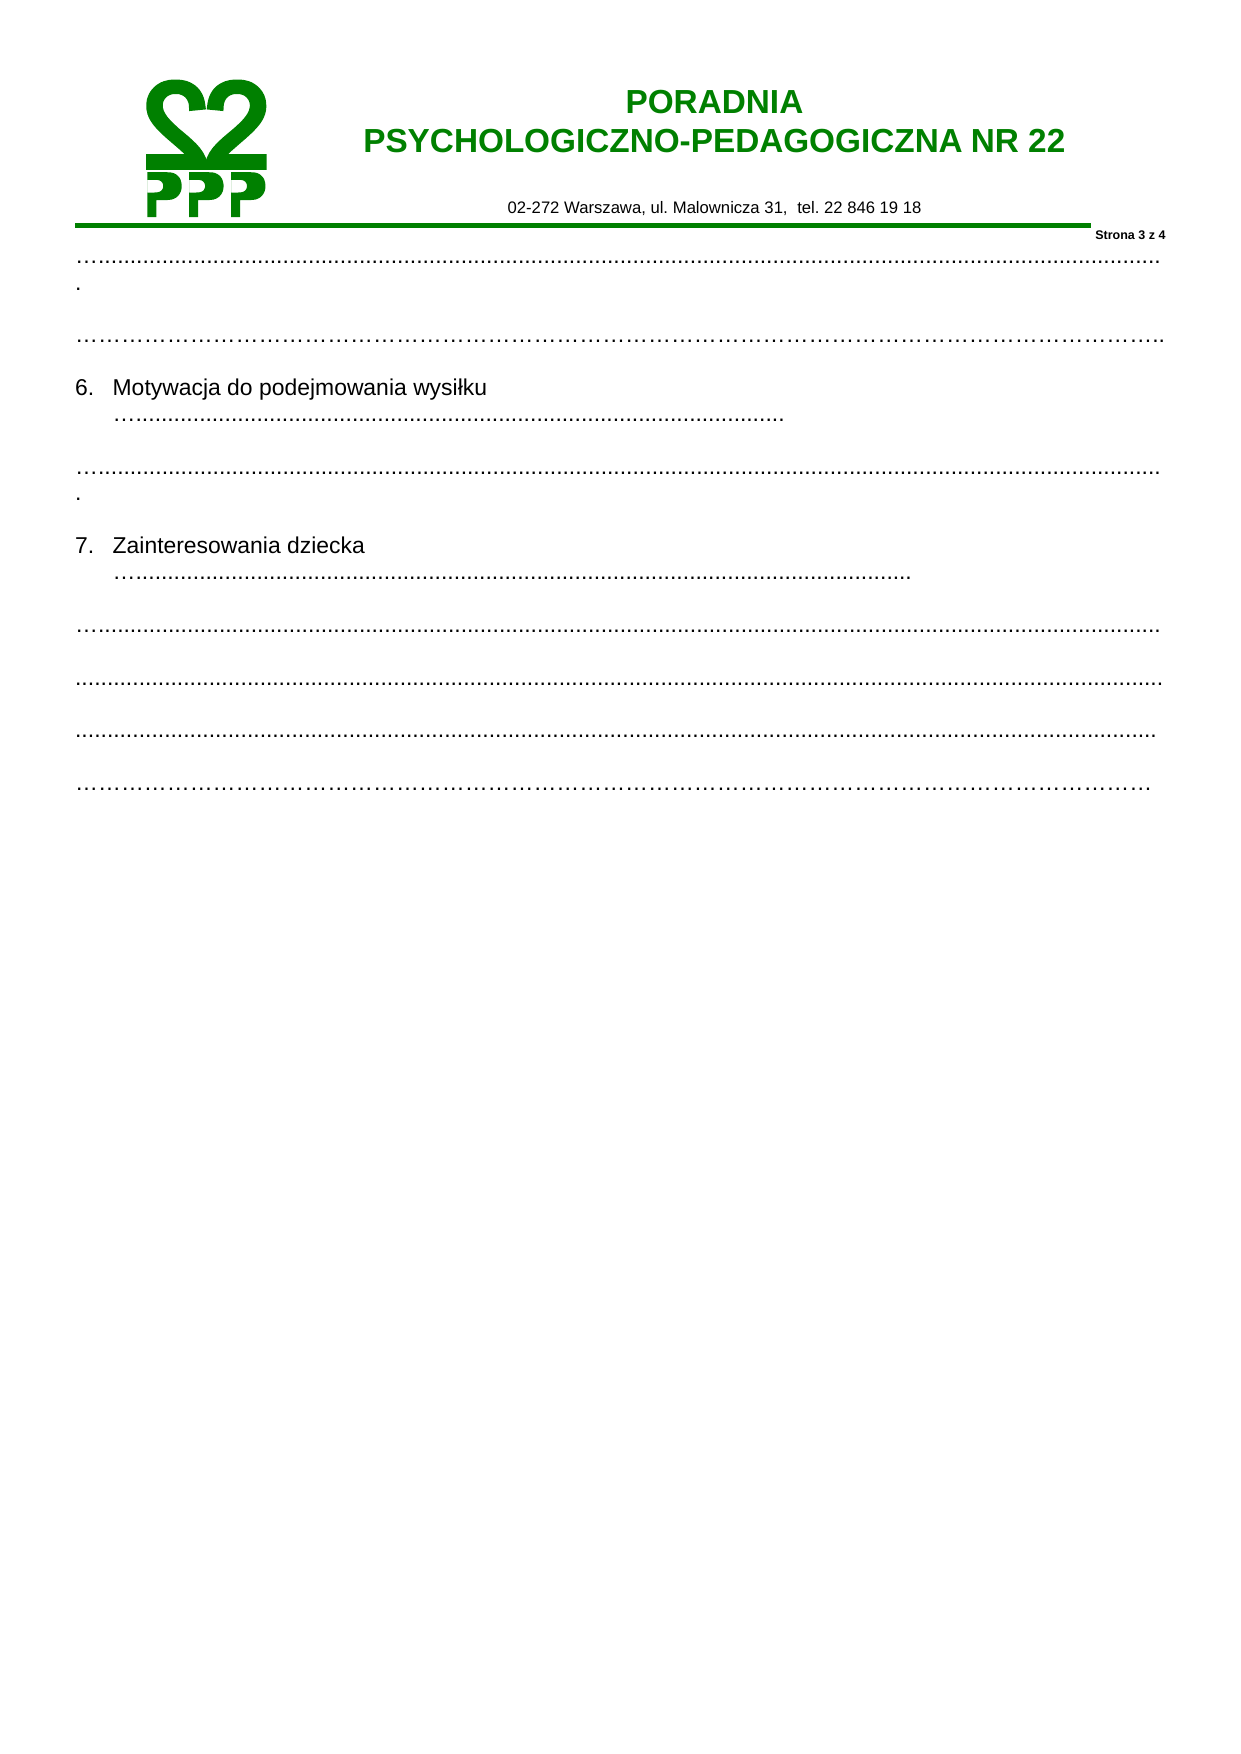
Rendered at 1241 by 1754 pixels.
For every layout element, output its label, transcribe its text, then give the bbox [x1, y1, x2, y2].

text …........................................................................................................................................................................ [75, 453, 1165, 506]
list Motywacja do podejmowania wysiłku …...................................................................................................... [75, 374, 1165, 427]
text ........................................................................................................................................................................... [75, 664, 1165, 690]
text …………………………………………………………………………………………………………………………… [75, 769, 1165, 796]
list Zainteresowania dziecka ….......................................................................................................................... [75, 532, 1165, 585]
text .......................................................................................................................................................................... [75, 716, 1165, 743]
text …………………………………………………………………………………………………………………………….. [75, 321, 1165, 347]
text …........................................................................................................................................................................ [75, 242, 1165, 295]
text …....................................................................................................................................................................... [75, 611, 1165, 637]
